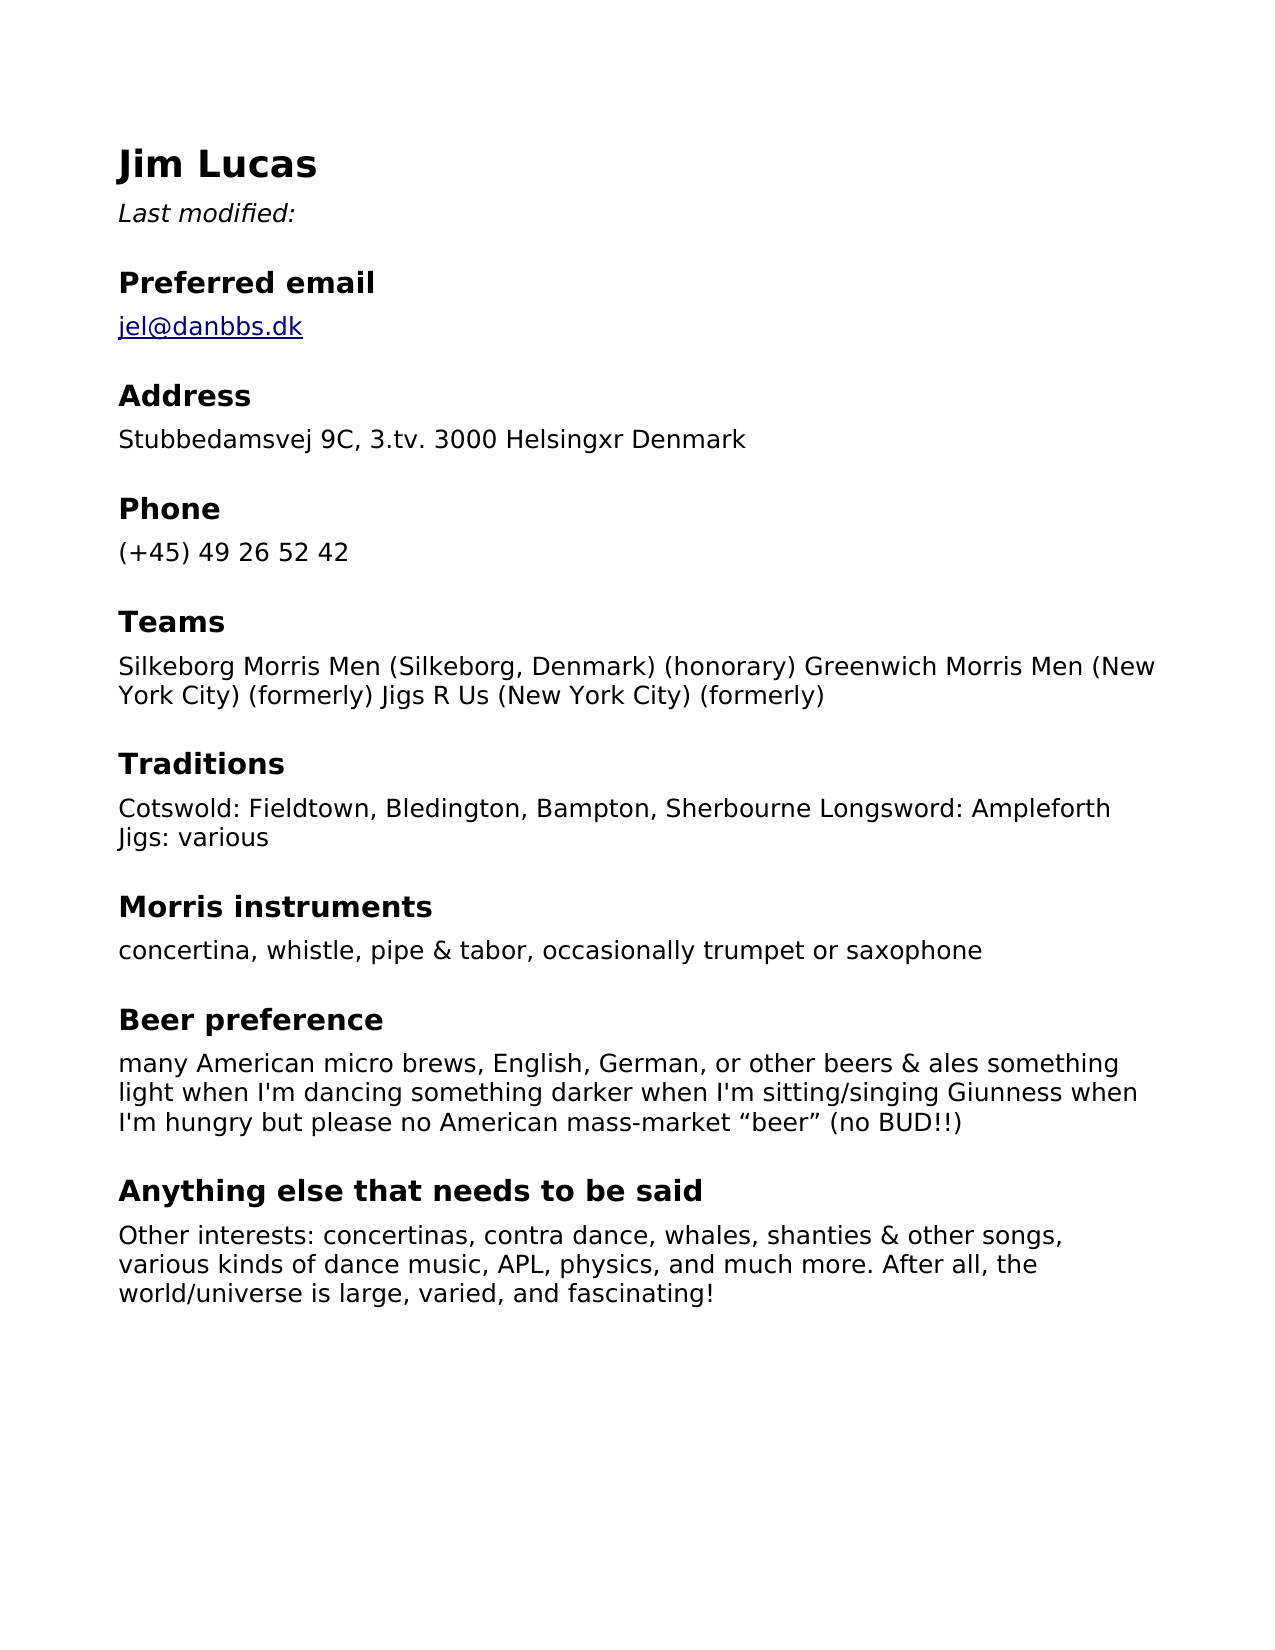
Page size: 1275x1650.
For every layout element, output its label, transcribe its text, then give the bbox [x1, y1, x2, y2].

subtitle Anything else that needs to be said [118, 1174, 1157, 1208]
subtitle Morris instruments [118, 890, 1157, 924]
subtitle Beer preference [118, 1003, 1157, 1037]
text Cotswold: Fieldtown, Bledington, Bampton, Sherbourne Longsword: Ampleforth Jigs: various [118, 794, 1157, 852]
subtitle Preferred email [118, 266, 1157, 300]
text Silkeborg Morris Men (Silkeborg, Denmark) (honorary) Greenwich Morris Men (New York City) (formerly) Jigs R Us (New York City) (formerly) [118, 652, 1157, 710]
subtitle Traditions [118, 748, 1157, 782]
text jel@danbbs.dk [118, 312, 1157, 342]
subtitle Jim Lucas [118, 143, 1157, 187]
subtitle Address [118, 379, 1157, 413]
text Last modified: [118, 199, 1157, 228]
subtitle Phone [118, 492, 1157, 526]
subtitle Teams [118, 605, 1157, 639]
text (+45) 49 26 52 42 [118, 539, 1157, 568]
text many American micro brews, English, German, or other beers & ales something light when I'm dancing something darker when I'm sitting/singing Giunness when I'm hungry but please no American mass-market “beer” (no BUD!!) [118, 1049, 1157, 1137]
text Other interests: concertinas, contra dance, whales, shanties & other songs, various kinds of dance music, APL, physics, and much more. After all, the world/universe is large, varied, and fascinating! [118, 1221, 1157, 1308]
text Stubbedamsvej 9C, 3.tv. 3000 Helsingxr Denmark [118, 426, 1157, 455]
text concertina, whistle, pipe & tabor, occasionally trumpet or saxophone [118, 936, 1157, 966]
